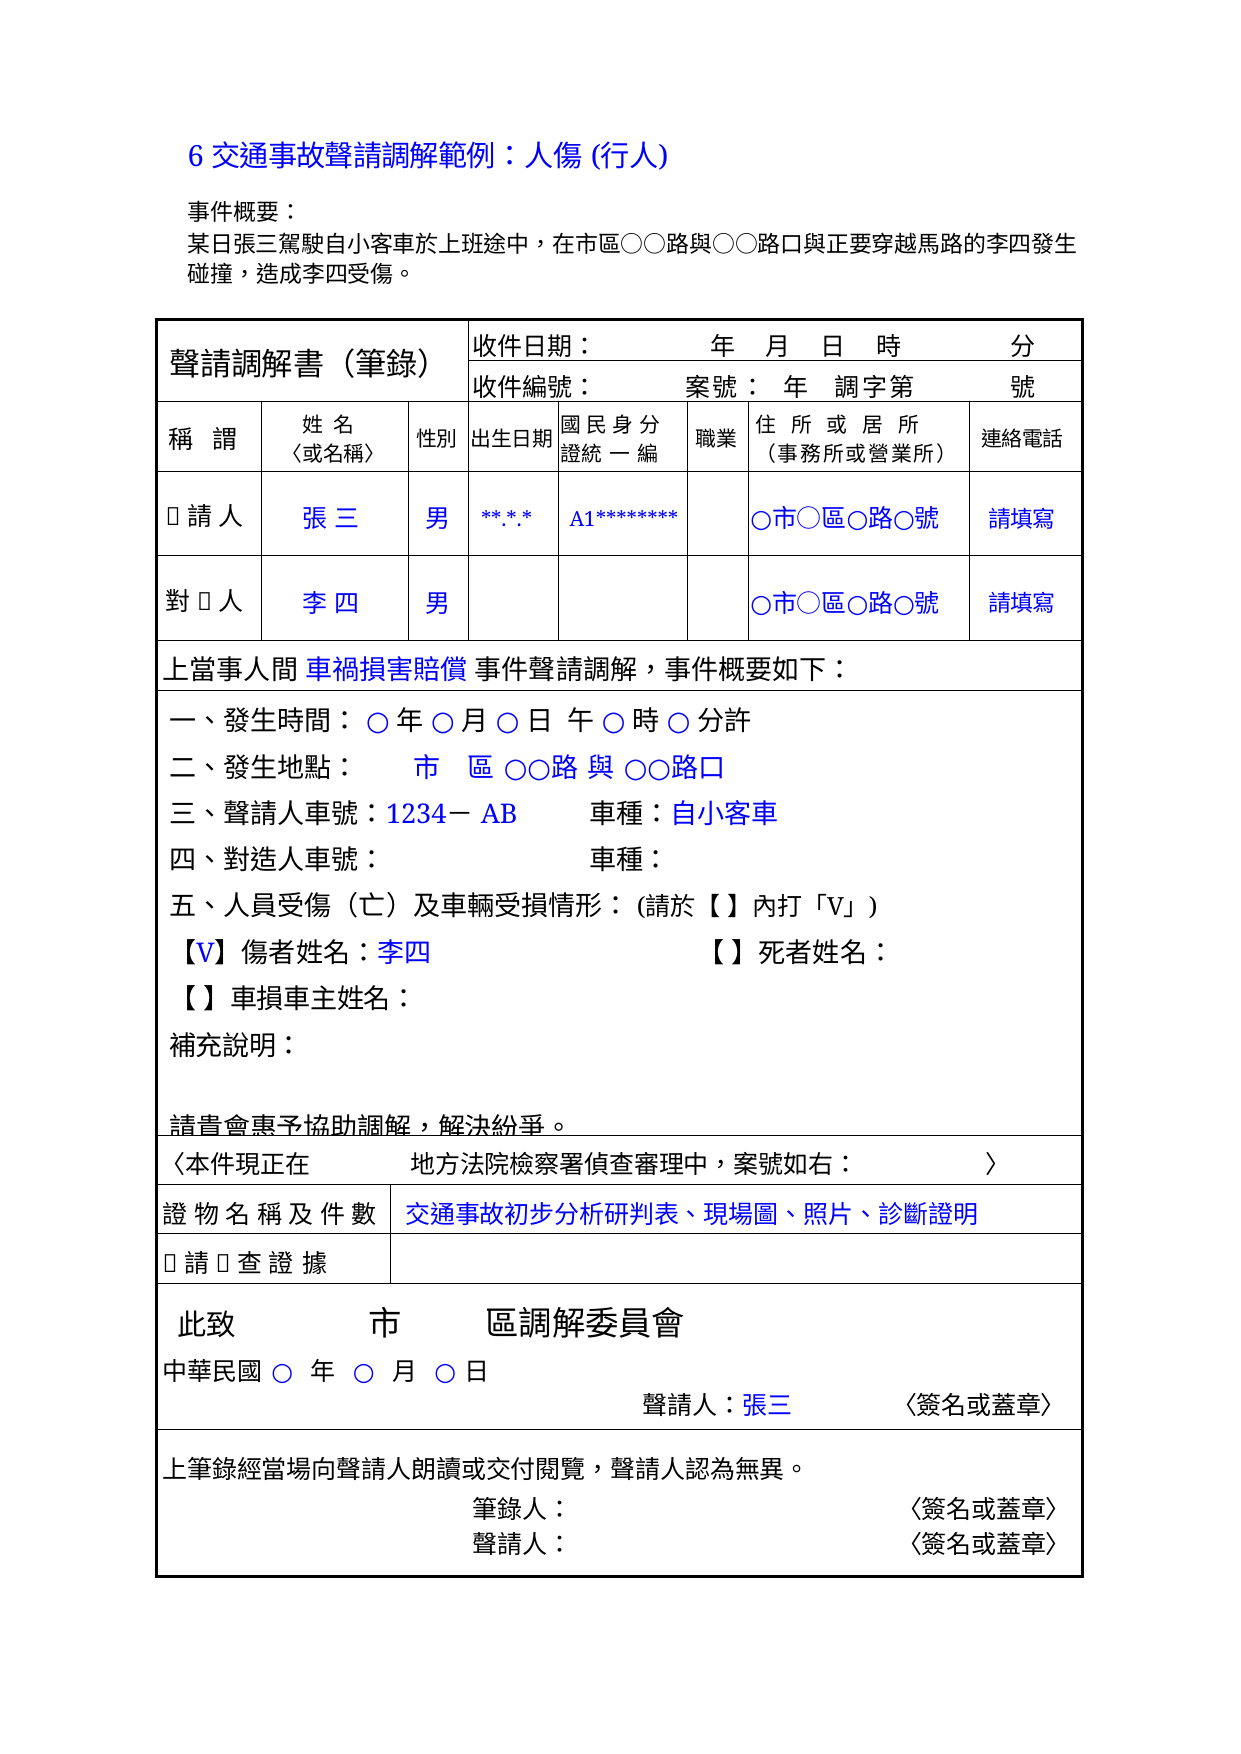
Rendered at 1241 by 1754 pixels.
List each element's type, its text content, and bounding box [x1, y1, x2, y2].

table_cell 出生日期 [469, 402, 558, 471]
table_cell ○市○區○路○號 [749, 472, 969, 555]
table_cell 請填寫 [970, 472, 1081, 555]
table_cell 對 造 人 [158, 556, 261, 640]
table_header 聲請調解書（筆錄） [158, 321, 468, 401]
table_cell 連絡電話 [970, 402, 1081, 471]
table_cell 〈本件現正在 地方法院檢察署偵查審理中，案號如右： 〉 [158, 1136, 1081, 1184]
table_cell [688, 472, 748, 555]
table_header 收件日期： 年 月 日 時 分 [469, 321, 1081, 360]
text 某日張三駕駛自小客車於上班途中，在市區○○路與○○路口與正要穿越馬路的李四發生碰撞，造成李四受傷。 [187, 228, 1078, 289]
table_cell 張 三 [262, 472, 408, 555]
table_cell **.*.* [469, 472, 558, 555]
table_cell 性別 [409, 402, 468, 471]
table_cell 此致 市 區調解委員會 中華民國 ○ 年 ○ 月 ○ 日 聲請人：張三 〈簽名或蓋章〉 [158, 1284, 1081, 1429]
table_cell 收件編號： 案號： 年 調字第 號 [469, 361, 1081, 401]
table_cell 稱 謂 [158, 402, 261, 471]
table_cell 聲 請 人 [158, 472, 261, 555]
table_cell 男 [409, 472, 468, 555]
table_cell 上當事人間 車禍損害賠償 事件聲請調解，事件概要如下： [158, 641, 1081, 690]
table_cell 男 [409, 556, 468, 640]
table_cell [391, 1234, 1081, 1282]
text 6 交通事故聲請調解範例：人傷 (行人) [187, 135, 1240, 175]
table_cell 李 四 [262, 556, 408, 640]
table_cell 請填寫 [970, 556, 1081, 640]
table_cell 上筆錄經當場向聲請人朗讀或交付閱覽，聲請人認為無異。 筆錄人： 〈簽名或蓋章〉 聲請人： 〈簽名或蓋章〉 [158, 1430, 1081, 1575]
table_cell 交通事故初步分析研判表、現場圖、照片、診斷證明 [391, 1185, 1081, 1233]
table_cell 證 物 名 稱 及 件 數 [158, 1185, 390, 1233]
table_cell 住 所 或 居 所（事務所或營業所） [749, 402, 969, 471]
table_cell 一、發生時間： ○ 年 ○ 月 ○ 日 午 ○ 時 ○ 分許 二、發生地點： 市 區 ○○路 與 ○○路口 三、聲請人車號：1234－ AB 車種：自小客車 四、對造人車號： 車種： 五、人員受傷（亡）及車輛受損情形： (請於【 】內打「V」)【V】傷者姓名：李四 【 】死者姓名： 【 】車損車主姓名：補充說明： 請貴會惠予協助調解，解決紛爭。 [158, 691, 1081, 1134]
table_cell [559, 556, 687, 640]
table_cell 職業 [688, 402, 748, 471]
table_cell [688, 556, 748, 640]
table_cell ○市○區○路○號 [749, 556, 969, 640]
text 事件概要： [187, 196, 1240, 227]
table_cell 聲 請 調 查 證 據 [158, 1234, 390, 1282]
table_cell [469, 556, 558, 640]
table_cell 國 民 身 分 證統 一 編 號 [559, 402, 687, 471]
table_cell 姓 名 〈或名稱〉 [262, 402, 408, 471]
table_cell A1******** [559, 472, 687, 555]
